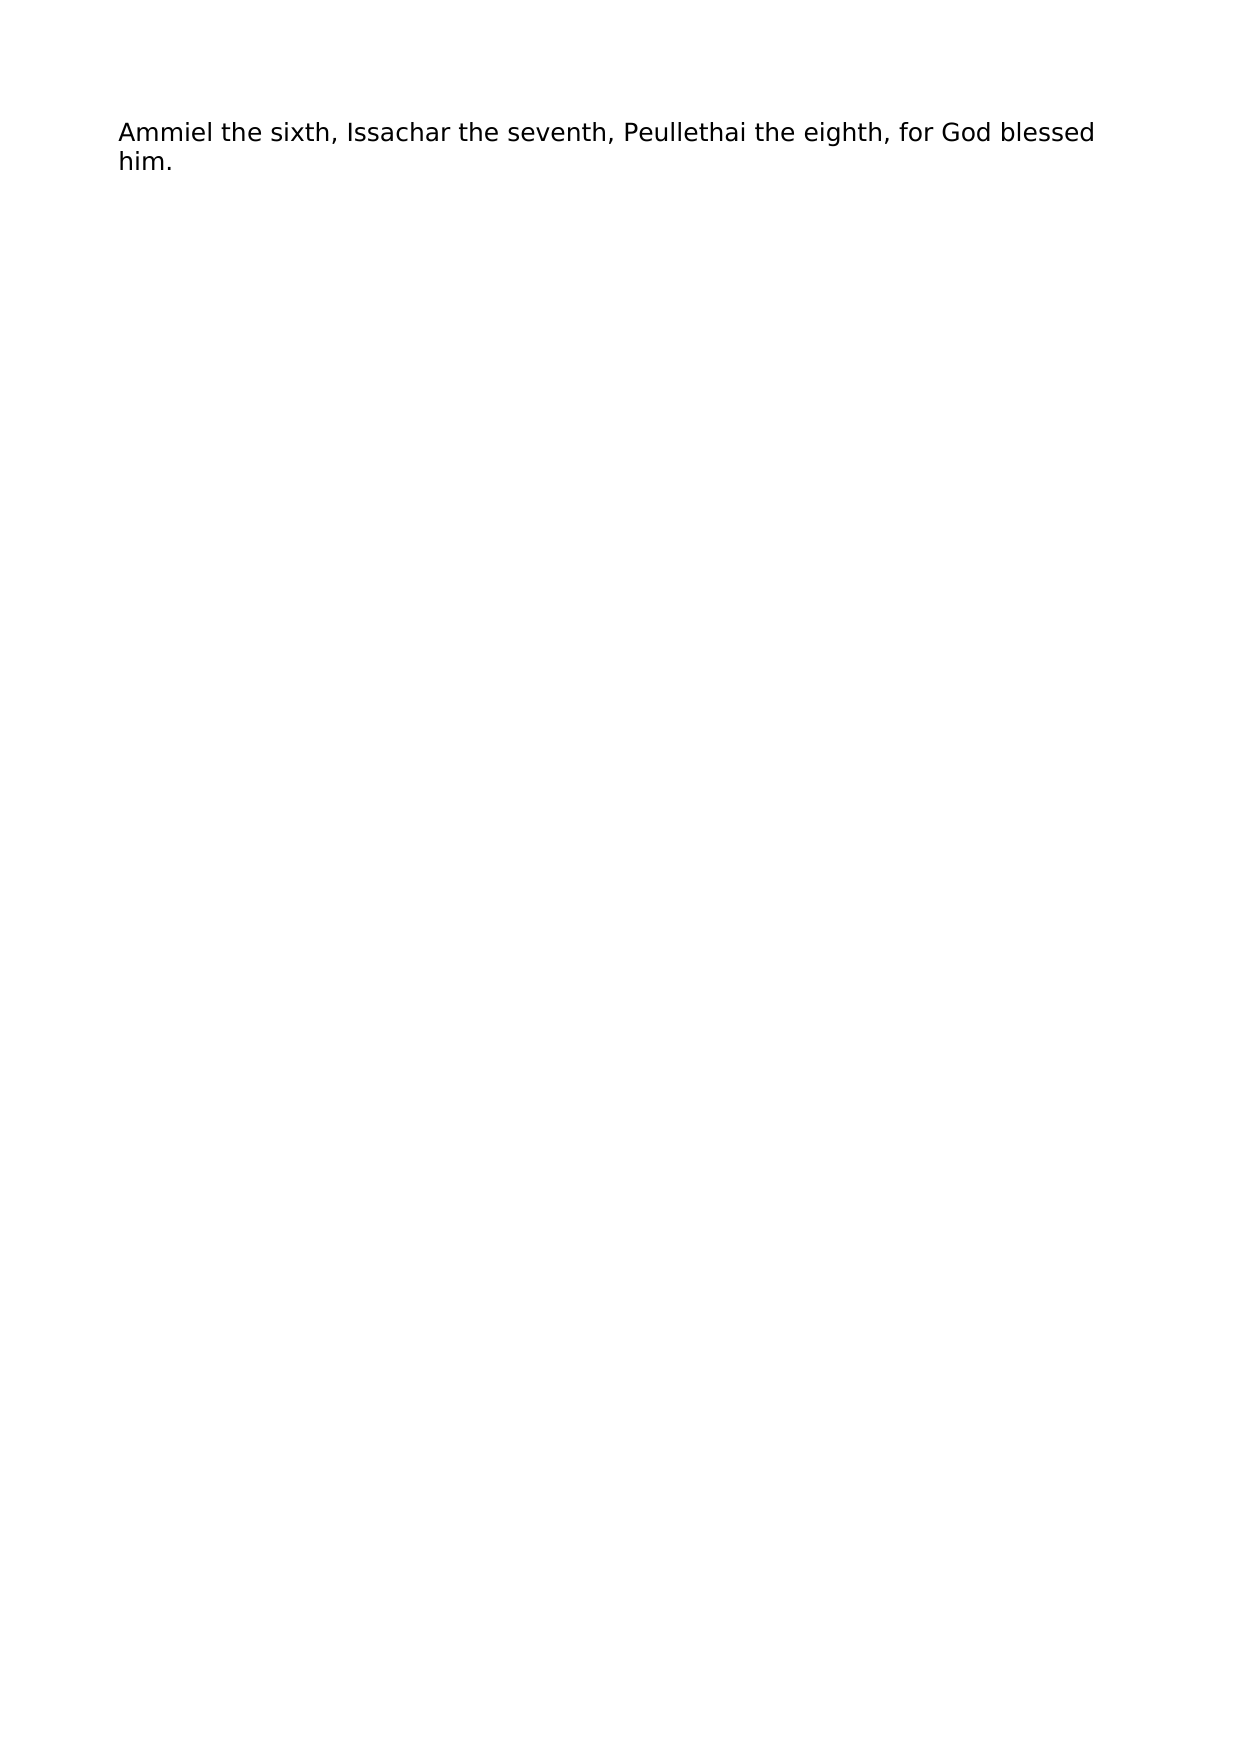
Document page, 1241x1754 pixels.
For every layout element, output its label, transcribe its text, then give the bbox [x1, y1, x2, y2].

text Ammiel the sixth, Issachar the seventh, Peullethai the eighth, for God blessed him. [118, 118, 1122, 176]
